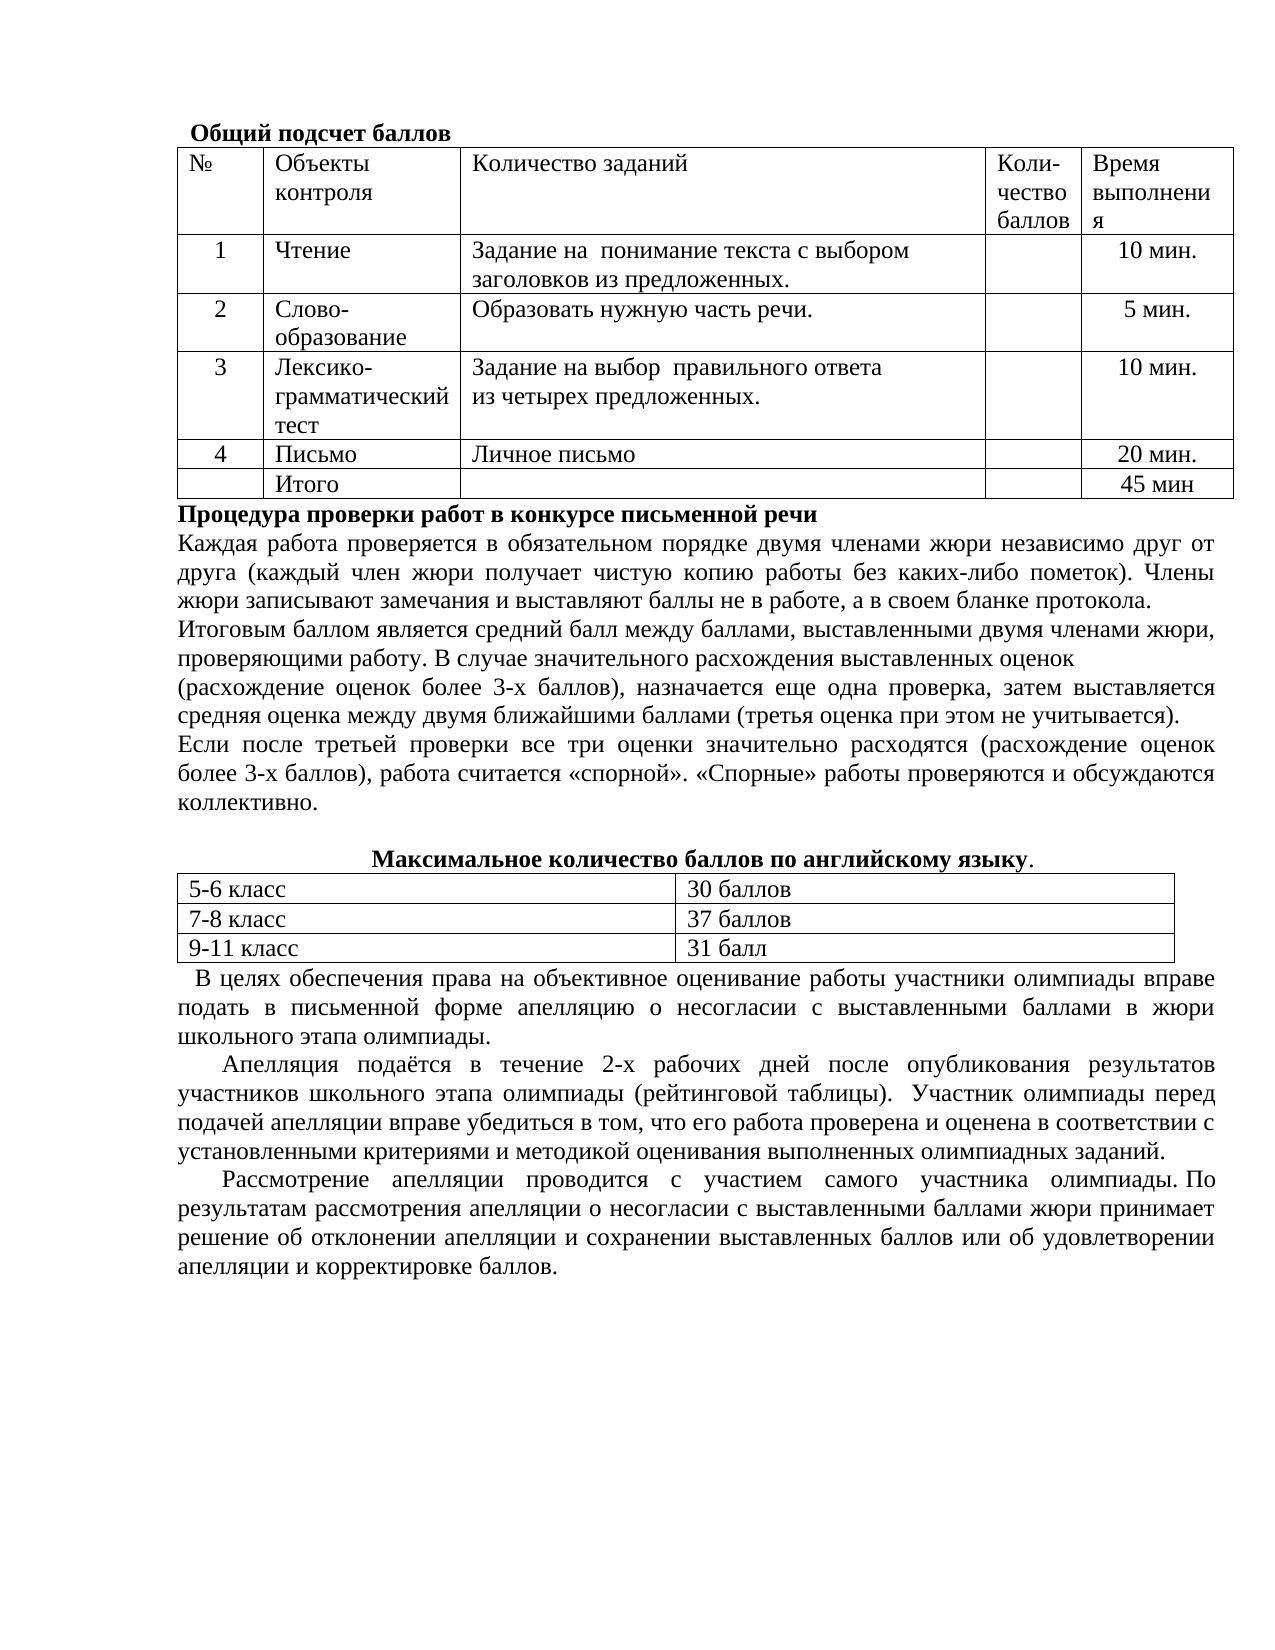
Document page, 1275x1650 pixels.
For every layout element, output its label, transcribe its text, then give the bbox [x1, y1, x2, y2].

text Общий подсчет баллов [190, 118, 1216, 147]
table_cell [986, 294, 1081, 351]
table_header Коли-чество баллов [986, 148, 1081, 234]
table_cell 2 [178, 294, 263, 351]
table_cell 5 мин. [1082, 294, 1233, 351]
text (расхождение оценок более 3-х баллов), назначается еще одна проверка, затем выставляется средняя оценка между двумя ближайшими баллами (третья оценка при этом не учитывается). [177, 672, 1216, 729]
table_cell 1 [178, 235, 263, 293]
text Апелляция подаётся в течение 2-х рабочих дней после опубликования результатов участников школьного этапа олимпиады (рейтинговой таблицы). Участник олимпиады перед подачей апелляции вправе убедиться в том, что его работа проверена и оценена в соответствии с установленными критериями и методикой оценивания выполненных олимпиадных заданий. [177, 1049, 1216, 1164]
text В целях обеспечения права на объективное оценивание работы участники олимпиады вправе подать в письменной форме апелляцию о несогласии с выставленными баллами в жюри школьного этапа олимпиады. [177, 963, 1216, 1049]
table_cell Задание на понимание текста с выбором заголовков из предложенных. [461, 235, 985, 293]
table_cell [178, 469, 263, 498]
table_header Время выполнения [1082, 148, 1233, 234]
text Максимальное количество баллов по английскому языку. [177, 844, 1216, 873]
table_cell 20 мин. [1082, 440, 1233, 468]
table_cell Чтение [264, 235, 460, 293]
table_cell 3 [178, 352, 263, 438]
table_cell Слово-образование [264, 294, 460, 351]
table_cell Итого [264, 469, 460, 498]
table_cell Лексико-грамматический тест [264, 352, 460, 438]
table_cell [986, 352, 1081, 438]
table_header Количество заданий [461, 148, 985, 234]
table_cell [986, 235, 1081, 293]
table_header 30 баллов [676, 874, 1174, 903]
table_cell [986, 440, 1081, 468]
table_cell 31 балл [676, 934, 1174, 962]
table_cell 45 мин [1082, 469, 1233, 498]
text Если после третьей проверки все три оценки значительно расходятся (расхождение оценок более 3-х баллов), работа считается «спорной». «Спорные» работы проверяются и обсуждаются коллективно. [177, 729, 1216, 815]
text Процедура проверки работ в конкурсе письменной речи [177, 499, 1216, 528]
table_cell 10 мин. [1082, 235, 1233, 293]
table_cell 7-8 класс [178, 904, 675, 932]
table_header Объекты контроля [264, 148, 460, 234]
table_header 5-6 класс [178, 874, 675, 903]
table_cell Письмо [264, 440, 460, 468]
table_cell Личное письмо [461, 440, 985, 468]
table_cell Задание на выбор правильного ответа из четырех предложенных. [461, 352, 985, 438]
table_header № [178, 148, 263, 234]
table_cell 37 баллов [676, 904, 1174, 932]
table_cell Образовать нужную часть речи. [461, 294, 985, 351]
text Итоговым баллом является средний балл между баллами, выставленными двумя членами жюри, проверяющими работу. В случае значительного расхождения выставленных оценок [177, 614, 1216, 672]
text Каждая работа проверяется в обязательном порядке двумя членами жюри независимо друг от друга (каждый член жюри получает чистую копию работы без каких-либо пометок). Члены жюри записывают замечания и выставляют баллы не в работе, а в своем бланке протокола. [177, 528, 1216, 614]
table_cell 10 мин. [1082, 352, 1233, 438]
table_cell 4 [178, 440, 263, 468]
table_cell [461, 469, 985, 498]
table_cell [986, 469, 1081, 498]
text Рассмотрение апелляции проводится с участием самого участника олимпиады. По результатам рассмотрения апелляции о несогласии с выставленными баллами жюри принимает решение об отклонении апелляции и сохранении выставленных баллов или об удовлетворении апелляции и корректировке баллов. [177, 1164, 1216, 1279]
table_cell 9-11 класс [178, 934, 675, 962]
